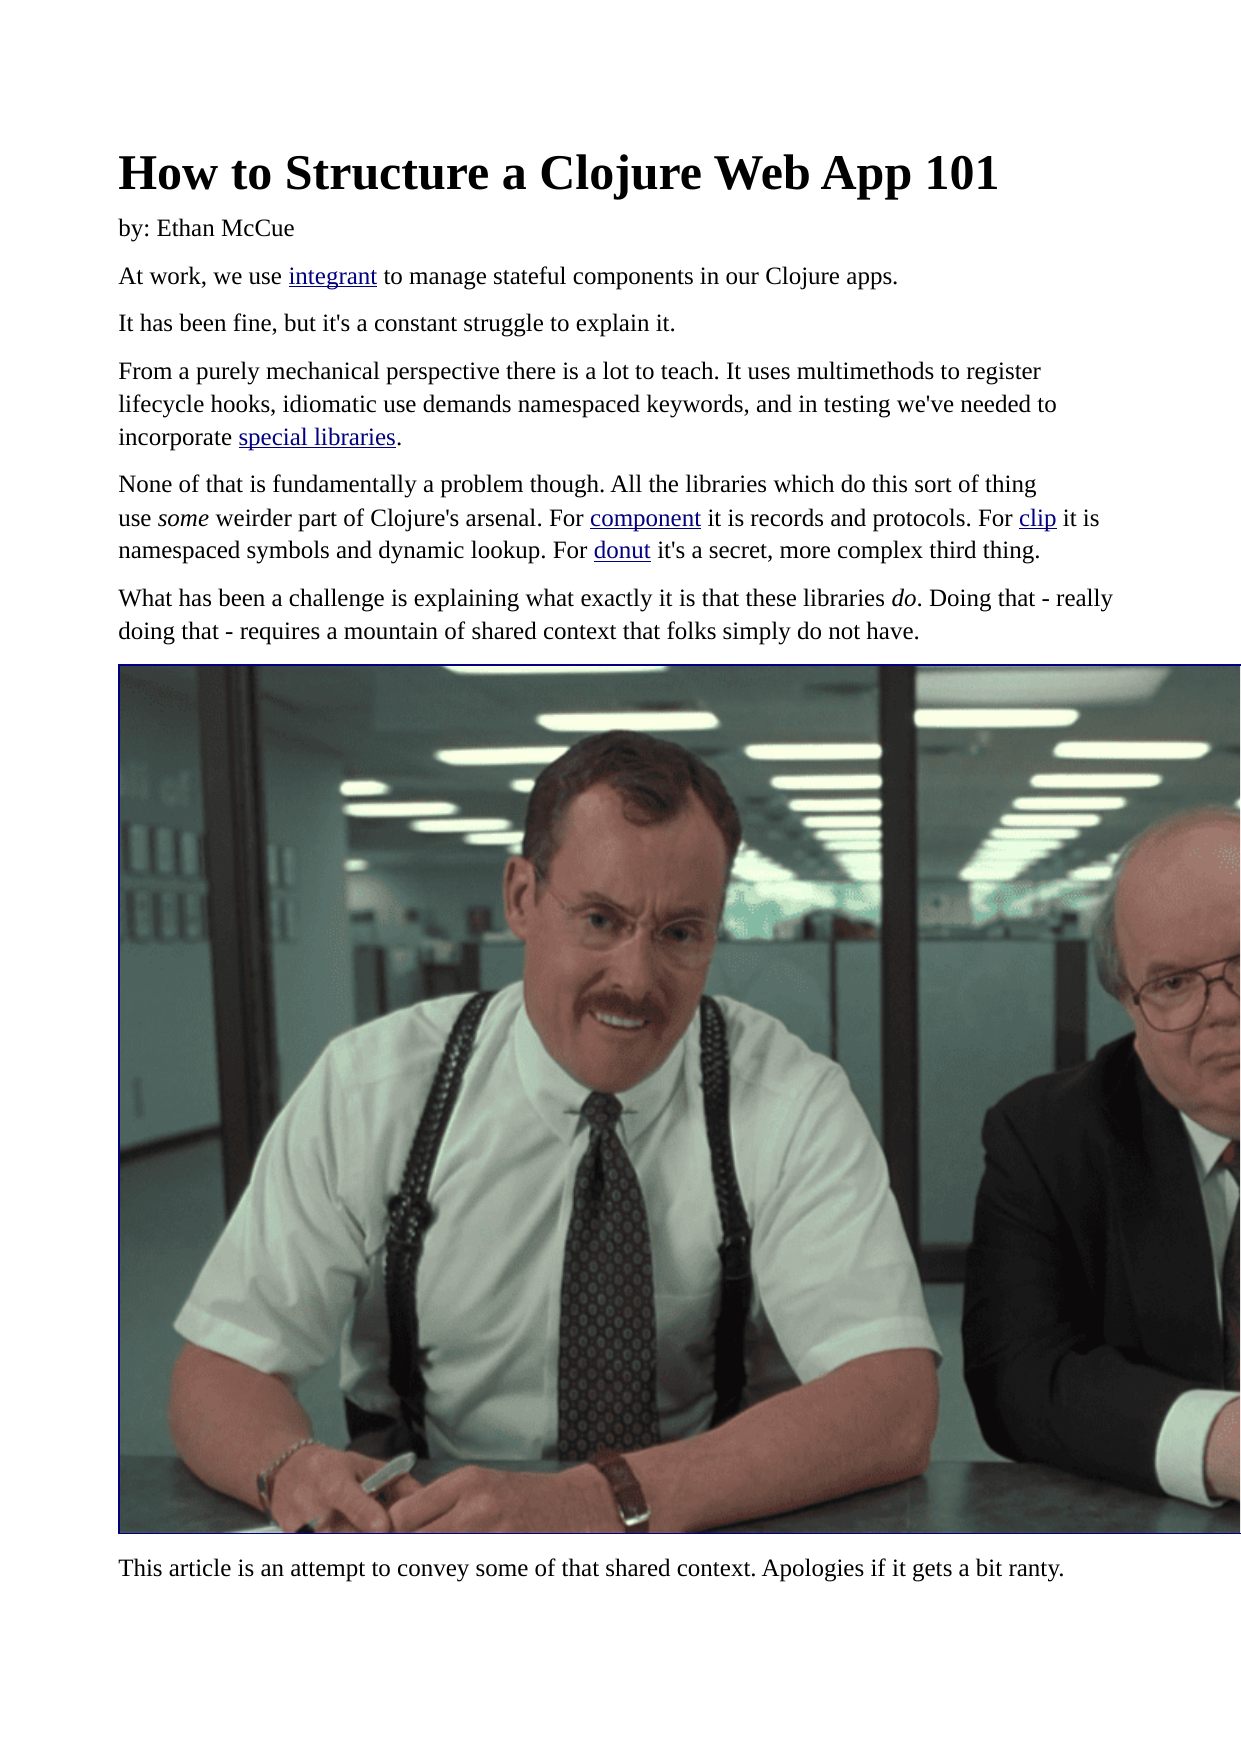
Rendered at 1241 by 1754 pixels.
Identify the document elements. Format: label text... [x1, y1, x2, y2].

text At work, we use integrant to manage stateful components in our Clojure apps. [118, 261, 1122, 289]
text From a purely mechanical perspective there is a lot to teach. It uses multimethods to register lifecycle hooks, idiomatic use demands namespaced keywords, and in testing we've needed to incorporate special libraries. [118, 356, 1122, 451]
text What has been a challenge is explaining what exactly it is that these libraries do. Doing that - really doing that - requires a mountain of shared context that folks simply do not have. [118, 583, 1122, 645]
text by: Ethan McCue [118, 213, 1122, 242]
text None of that is fundamentally a problem though. All the libraries which do this sort of thing use some weirder part of Clojure's arsenal. For component it is records and protocols. For clip it is namespaced symbols and dynamic lookup. For donut it's a secret, more complex third thing. [118, 469, 1122, 564]
subtitle How to Structure a Clojure Web App 101 [118, 143, 1122, 201]
text This article is an attempt to convey some of that shared context. Apologies if it gets a bit ranty. [118, 1553, 1122, 1582]
text It has been fine, but it's a constant struggle to explain it. [118, 308, 1122, 337]
picture [120, 666, 1241, 1533]
